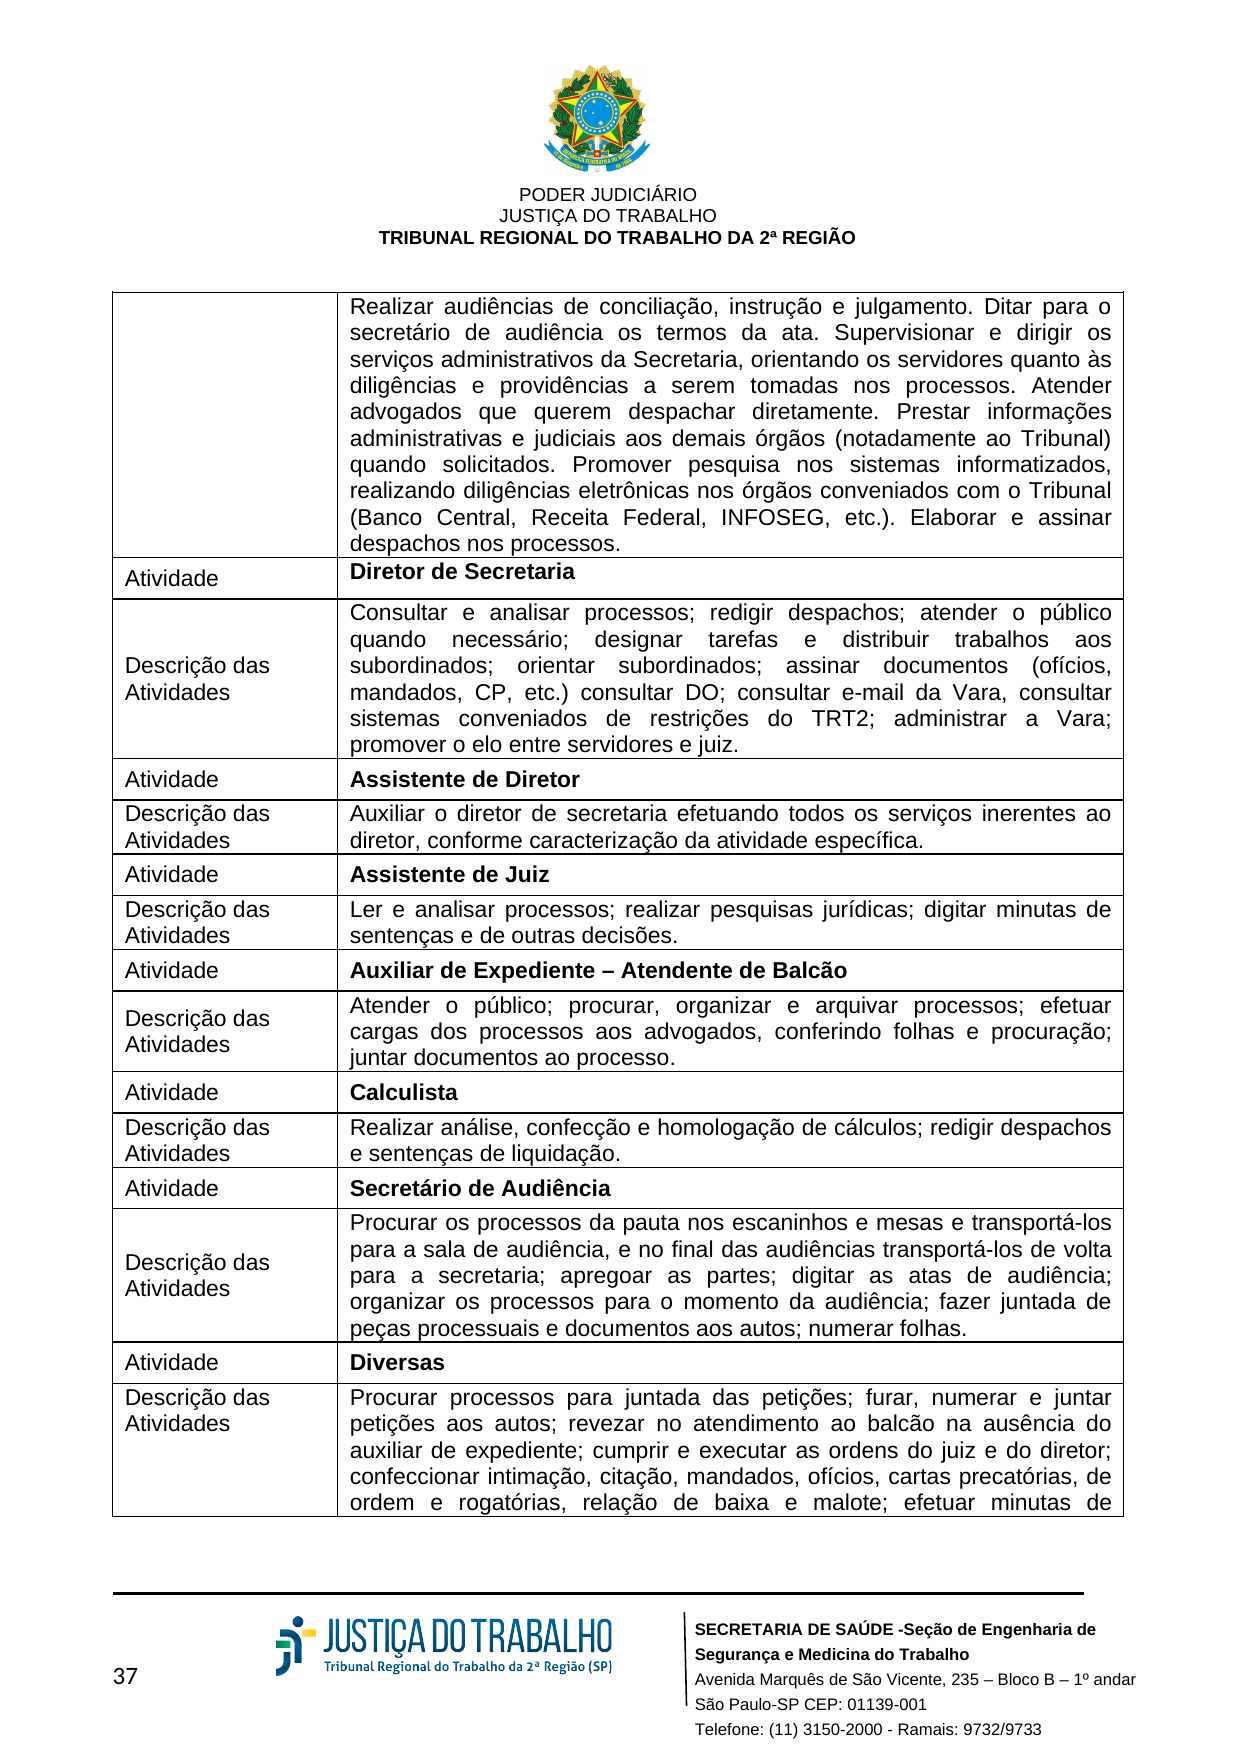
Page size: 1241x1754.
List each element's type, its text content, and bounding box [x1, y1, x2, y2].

table_cell Atividade [113, 950, 337, 990]
table_cell Assistente de Diretor [338, 759, 1123, 799]
picture [276, 1616, 612, 1676]
table_cell Diversas [338, 1343, 1123, 1382]
table_cell [113, 293, 337, 556]
table_cell Consultar e analisar processos; redigir despachos; atender o público quando necessário; designar tarefas e distribuir trabalhos aos subordinados; orientar subordinados; assinar documentos (ofícios, mandados, CP, etc.) consultar DO; consultar e-mail da Vara, consultar sistemas conveniados de restrições do TRT2; administrar a Vara; promover o elo entre servidores e juiz. [338, 600, 1123, 757]
table_cell Diretor de Secretaria [338, 558, 1123, 598]
table_cell Descrição das Atividades [113, 1384, 337, 1516]
picture [543, 65, 650, 172]
table_cell Descrição das Atividades [113, 992, 337, 1071]
table_cell Secretário de Audiência [338, 1168, 1123, 1208]
table_cell Descrição das Atividades [113, 1209, 337, 1341]
table_cell Atender o público; procurar, organizar e arquivar processos; efetuar cargas dos processos aos advogados, conferindo folhas e procuração; juntar documentos ao processo. [338, 992, 1123, 1071]
table_cell Procurar processos para juntada das petições; furar, numerar e juntar petições aos autos; revezar no atendimento ao balcão na ausência do auxiliar de expediente; cumprir e executar as ordens do juiz e do diretor; confeccionar intimação, citação, mandados, ofícios, cartas precatórias, de ordem e rogatórias, relação de baixa e malote; efetuar minutas de [338, 1384, 1123, 1516]
table_cell Atividade [113, 558, 337, 598]
table_cell Calculista [338, 1072, 1123, 1112]
table_cell Descrição das Atividades [113, 1114, 337, 1166]
table_cell Atividade [113, 1168, 337, 1208]
table_cell Atividade [113, 759, 337, 799]
table_cell Auxiliar de Expediente – Atendente de Balcão [338, 950, 1123, 990]
table_cell Ler e analisar processos; realizar pesquisas jurídicas; digitar minutas de sentenças e de outras decisões. [338, 896, 1123, 949]
table_cell Descrição das Atividades [113, 896, 337, 949]
table_cell Realizar audiências de conciliação, instrução e julgamento. Ditar para o secretário de audiência os termos da ata. Supervisionar e dirigir os serviços administrativos da Secretaria, orientando os servidores quanto às diligências e providências a serem tomadas nos processos. Atender advogados que querem despachar diretamente. Prestar informações administrativas e judiciais aos demais órgãos (notadamente ao Tribunal) quando solicitados. Promover pesquisa nos sistemas informatizados, realizando diligências eletrônicas nos órgãos conveniados com o Tribunal (Banco Central, Receita Federal, INFOSEG, etc.). Elaborar e assinar despachos nos processos. [338, 293, 1123, 556]
table_cell Assistente de Juiz [338, 855, 1123, 894]
table_cell Atividade [113, 1072, 337, 1112]
table_cell Descrição das Atividades [113, 801, 337, 853]
table_cell Procurar os processos da pauta nos escaninhos e mesas e transportá-los para a sala de audiência, e no final das audiências transportá-los de volta para a secretaria; apregoar as partes; digitar as atas de audiência; organizar os processos para o momento da audiência; fazer juntada de peças processuais e documentos aos autos; numerar folhas. [338, 1209, 1123, 1341]
table_cell Atividade [113, 1343, 337, 1382]
table_cell Descrição das Atividades [113, 600, 337, 757]
table_cell Auxiliar o diretor de secretaria efetuando todos os serviços inerentes ao diretor, conforme caracterização da atividade específica. [338, 801, 1123, 853]
table_cell Atividade [113, 855, 337, 894]
table_cell Realizar análise, confecção e homologação de cálculos; redigir despachos e sentenças de liquidação. [338, 1114, 1123, 1166]
